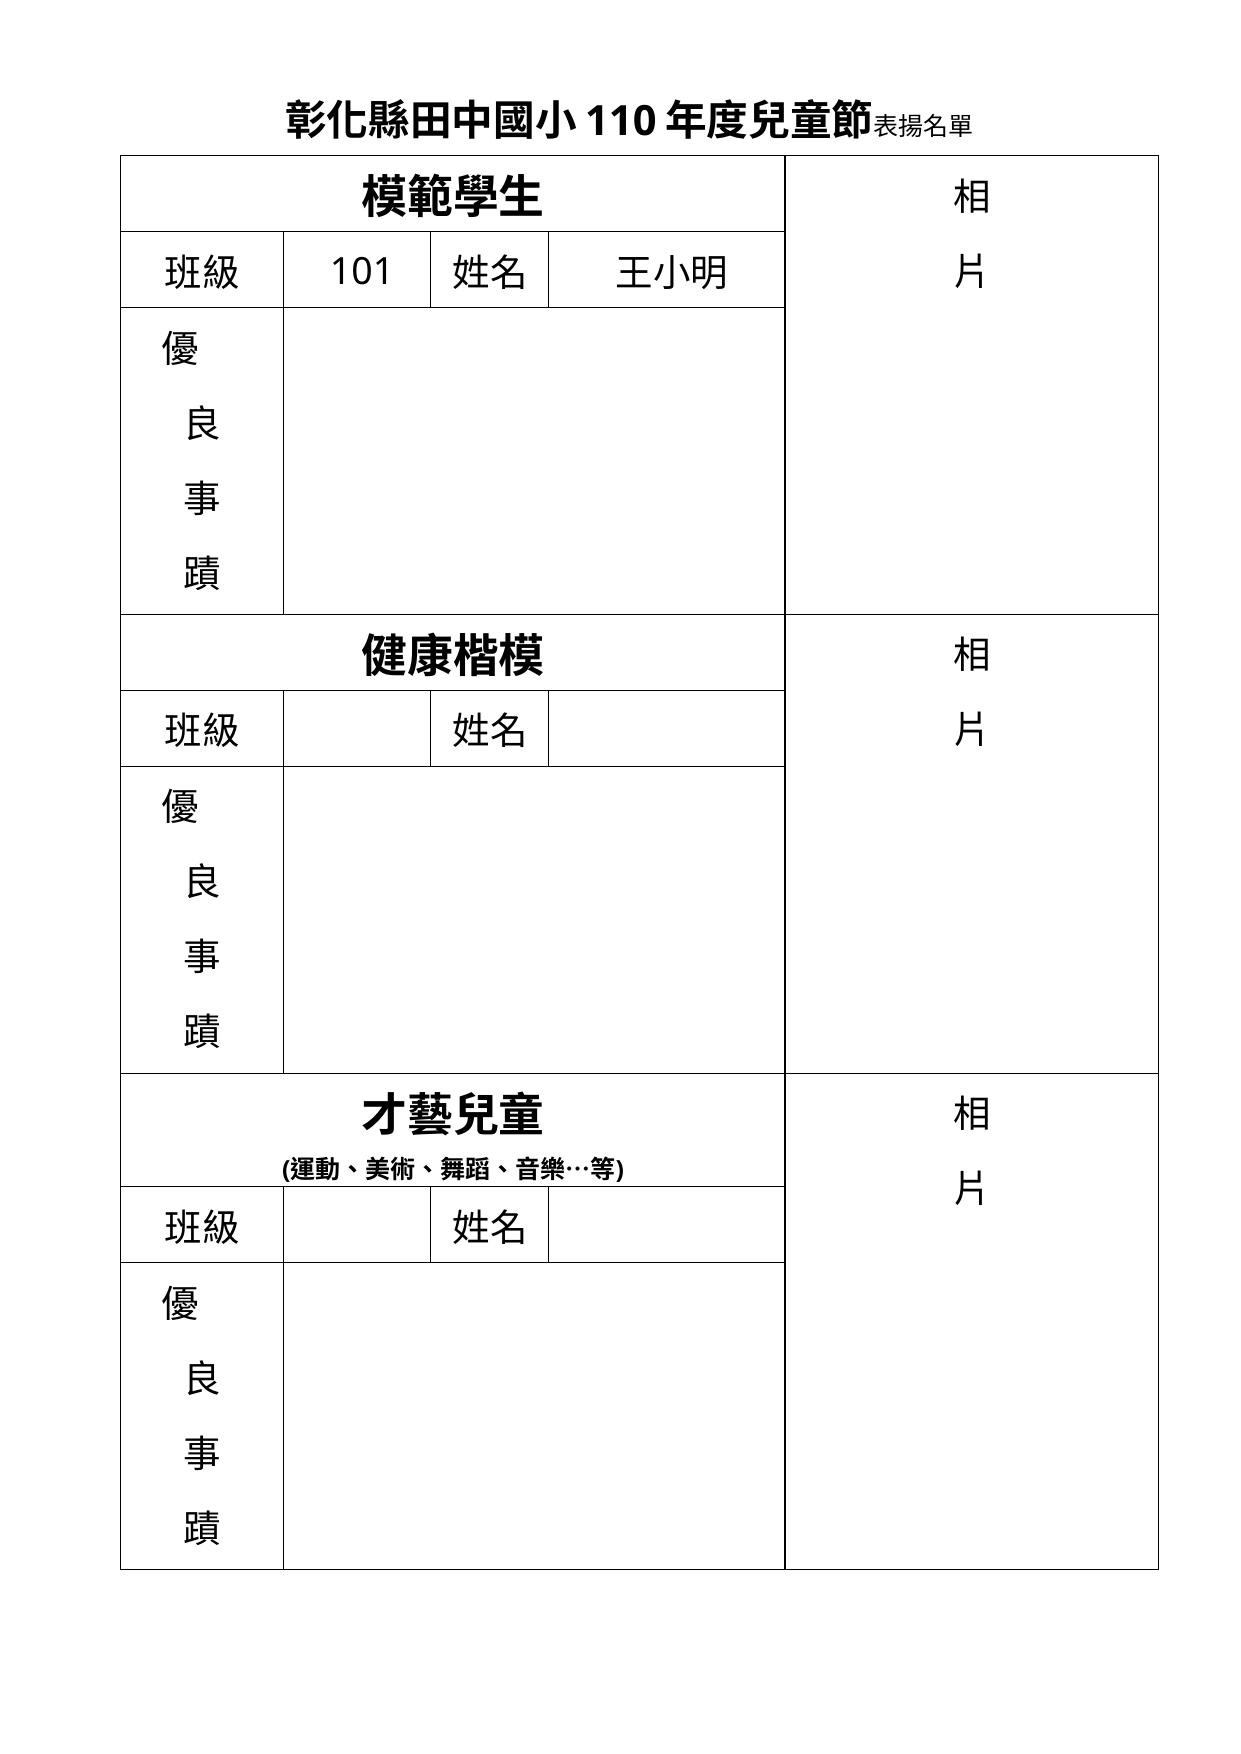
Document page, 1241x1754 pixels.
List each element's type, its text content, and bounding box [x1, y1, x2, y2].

table_cell [284, 308, 784, 614]
table_cell 優 良 事 蹟 [121, 1263, 283, 1569]
table_cell [284, 1187, 430, 1262]
table_cell 姓名 [431, 691, 548, 766]
table_cell [284, 767, 784, 1073]
table_cell [549, 691, 784, 766]
table_cell 姓名 [431, 232, 548, 307]
table_cell 相 片 [786, 1074, 1158, 1569]
table_cell 優 良 事 蹟 [121, 767, 283, 1073]
table_header 相 片 [786, 156, 1158, 614]
table_cell 王小明 [549, 232, 784, 307]
table_cell [284, 691, 430, 766]
table_cell [284, 1263, 784, 1569]
table_cell 相 片 [786, 615, 1158, 1073]
table_cell 班級 [121, 232, 283, 307]
table_cell 健康楷模 [121, 615, 784, 690]
text 彰化縣田中國小110年度兒童節表揚名單 [77, 80, 1181, 155]
table_cell 班級 [121, 1187, 283, 1262]
table_cell 優 良 事 蹟 [121, 308, 283, 614]
table_header 模範學生 [121, 156, 784, 231]
table_cell 101 [284, 232, 430, 307]
table_cell 班級 [121, 691, 283, 766]
table_cell [549, 1187, 784, 1262]
table_cell 姓名 [431, 1187, 548, 1262]
table_cell 才藝兒童 (運動、美術、舞蹈、音樂…等) [121, 1074, 784, 1186]
